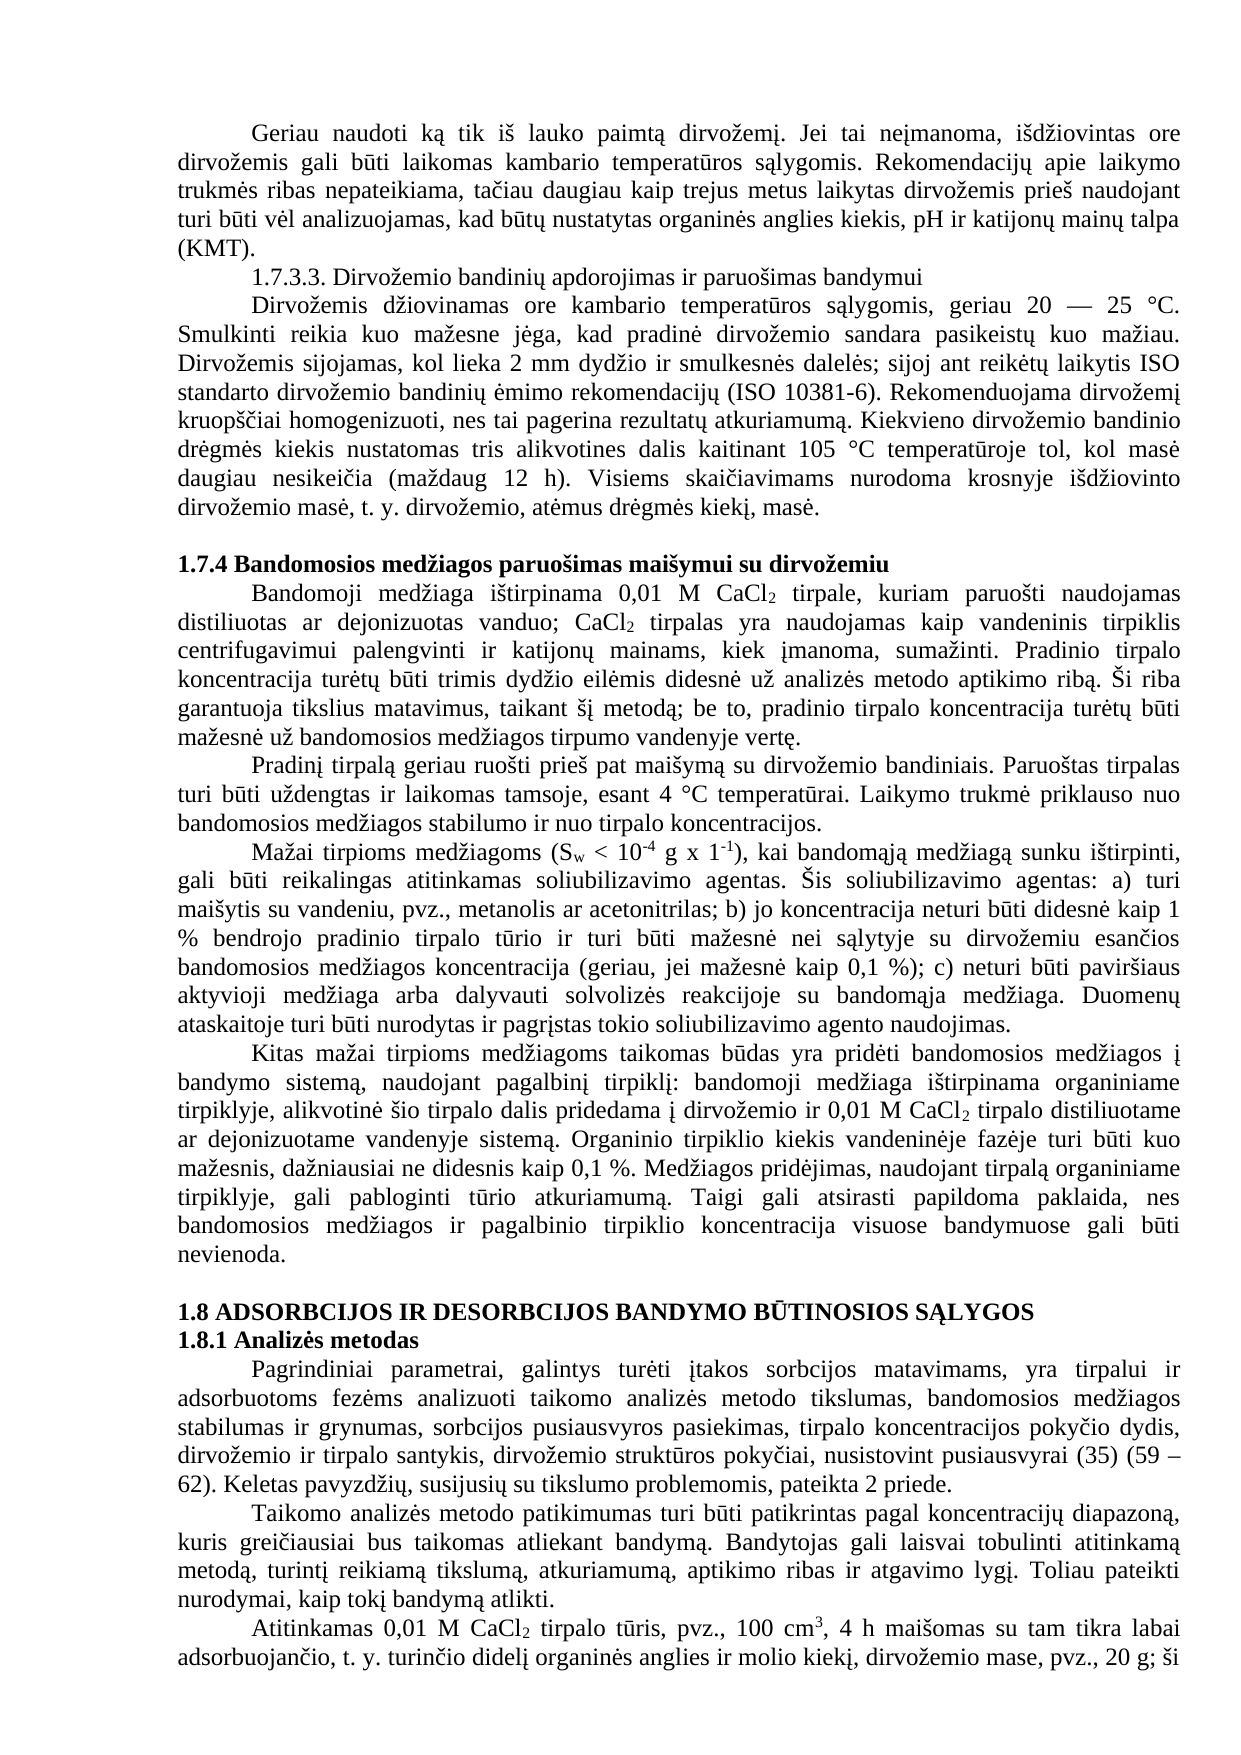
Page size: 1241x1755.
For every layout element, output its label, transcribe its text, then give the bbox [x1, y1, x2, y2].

text Kitas mažai tirpioms medžiagoms taikomas būdas yra pridėti bandomosios medžiagos į bandymo sistemą, naudojant pagalbinį tirpiklį: bandomoji medžiaga ištirpinama organiniame tirpiklyje, alikvotinė šio tirpalo dalis pridedama į dirvožemio ir 0,01 M CaCl2 tirpalo distiliuotame ar dejonizuotame vandenyje sistemą. Organinio tirpiklio kiekis vandeninėje fazėje turi būti kuo mažesnis, dažniausiai ne didesnis kaip 0,1 %. Medžiagos pridėjimas, naudojant tirpalą organiniame tirpiklyje, gali pabloginti tūrio atkuriamumą. Taigi gali atsirasti papildoma paklaida, nes bandomosios medžiagos ir pagalbinio tirpiklio koncentracija visuose bandymuose gali būti nevienoda. [177, 1038, 1181, 1268]
text 1.8 ADSORBCIJOS IR DESORBCIJOS BANDYMO BŪTINOSIOS SĄLYGOS [177, 1297, 1181, 1326]
text Pradinį tirpalą geriau ruošti prieš pat maišymą su dirvožemio bandiniais. Paruoštas tirpalas turi būti uždengtas ir laikomas tamsoje, esant 4 °C temperatūrai. Laikymo trukmė priklauso nuo bandomosios medžiagos stabilumo ir nuo tirpalo koncentracijos. [177, 751, 1181, 837]
text Atitinkamas 0,01 M CaCl2 tirpalo tūris, pvz., 100 cm3, 4 h maišomas su tam tikra labai adsorbuojančio, t. y. turinčio didelį organinės anglies ir molio kiekį, dirvožemio mase, pvz., 20 g; ši [177, 1613, 1181, 1671]
text Taikomo analizės metodo patikimumas turi būti patikrintas pagal koncentracijų diapazoną, kuris greičiausiai bus taikomas atliekant bandymą. Bandytojas gali laisvai tobulinti atitinkamą metodą, turintį reikiamą tikslumą, atkuriamumą, aptikimo ribas ir atgavimo lygį. Toliau pateikti nurodymai, kaip tokį bandymą atlikti. [177, 1498, 1181, 1613]
text 1.7.3.3. Dirvožemio bandinių apdorojimas ir paruošimas bandymui [177, 262, 1181, 291]
text Pagrindiniai parametrai, galintys turėti įtakos sorbcijos matavimams, yra tirpalui ir adsorbuotoms fezėms analizuoti taikomo analizės metodo tikslumas, bandomosios medžiagos stabilumas ir grynumas, sorbcijos pusiausvyros pasiekimas, tirpalo koncentracijos pokyčio dydis, dirvožemio ir tirpalo santykis, dirvožemio struktūros pokyčiai, nusistovint pusiausvyrai (35) (59 – 62). Keletas pavyzdžių, susijusių su tikslumo problemomis, pateikta 2 priede. [177, 1354, 1181, 1498]
text 1.8.1 Analizės metodas [177, 1326, 1181, 1354]
text 1.7.4 Bandomosios medžiagos paruošimas maišymui su dirvožemiu [177, 549, 1181, 578]
text Geriau naudoti ką tik iš lauko paimtą dirvožemį. Jei tai neįmanoma, išdžiovintas ore dirvožemis gali būti laikomas kambario temperatūros sąlygomis. Rekomendacijų apie laikymo trukmės ribas nepateikiama, tačiau daugiau kaip trejus metus laikytas dirvožemis prieš naudojant turi būti vėl analizuojamas, kad būtų nustatytas organinės anglies kiekis, pH ir katijonų mainų talpa (KMT). [177, 118, 1181, 262]
text Dirvožemis džiovinamas ore kambario temperatūros sąlygomis, geriau 20 — 25 °C. Smulkinti reikia kuo mažesne jėga, kad pradinė dirvožemio sandara pasikeistų kuo mažiau. Dirvožemis sijojamas, kol lieka 2 mm dydžio ir smulkesnės dalelės; sijoj ant reikėtų laikytis ISO standarto dirvožemio bandinių ėmimo rekomendacijų (ISO 10381-6). Rekomenduojama dirvožemį kruopščiai homogenizuoti, nes tai pagerina rezultatų atkuriamumą. Kiekvieno dirvožemio bandinio drėgmės kiekis nustatomas tris alikvotines dalis kaitinant 105 °C temperatūroje tol, kol masė daugiau nesikeičia (maždaug 12 h). Visiems skaičiavimams nurodoma krosnyje išdžiovinto dirvožemio masė, t. y. dirvožemio, atėmus drėgmės kiekį, masė. [177, 291, 1181, 521]
text Mažai tirpioms medžiagoms (Sw < 10-4 g x 1-1), kai bandomąją medžiagą sunku ištirpinti, gali būti reikalingas atitinkamas soliubilizavimo agentas. Šis soliubilizavimo agentas: a) turi maišytis su vandeniu, pvz., metanolis ar acetonitrilas; b) jo koncentracija neturi būti didesnė kaip 1 % bendrojo pradinio tirpalo tūrio ir turi būti mažesnė nei sąlytyje su dirvožemiu esančios bandomosios medžiagos koncentracija (geriau, jei mažesnė kaip 0,1 %); c) neturi būti paviršiaus aktyvioji medžiaga arba dalyvauti solvolizės reakcijoje su bandomąja medžiaga. Duomenų ataskaitoje turi būti nurodytas ir pagrįstas tokio soliubilizavimo agento naudojimas. [177, 837, 1181, 1038]
text Bandomoji medžiaga ištirpinama 0,01 M CaCl2 tirpale, kuriam paruošti naudojamas distiliuotas ar dejonizuotas vanduo; CaCl2 tirpalas yra naudojamas kaip vandeninis tirpiklis centrifugavimui palengvinti ir katijonų mainams, kiek įmanoma, sumažinti. Pradinio tirpalo koncentracija turėtų būti trimis dydžio eilėmis didesnė už analizės metodo aptikimo ribą. Ši riba garantuoja tikslius matavimus, taikant šį metodą; be to, pradinio tirpalo koncentracija turėtų būti mažesnė už bandomosios medžiagos tirpumo vandenyje vertę. [177, 578, 1181, 751]
